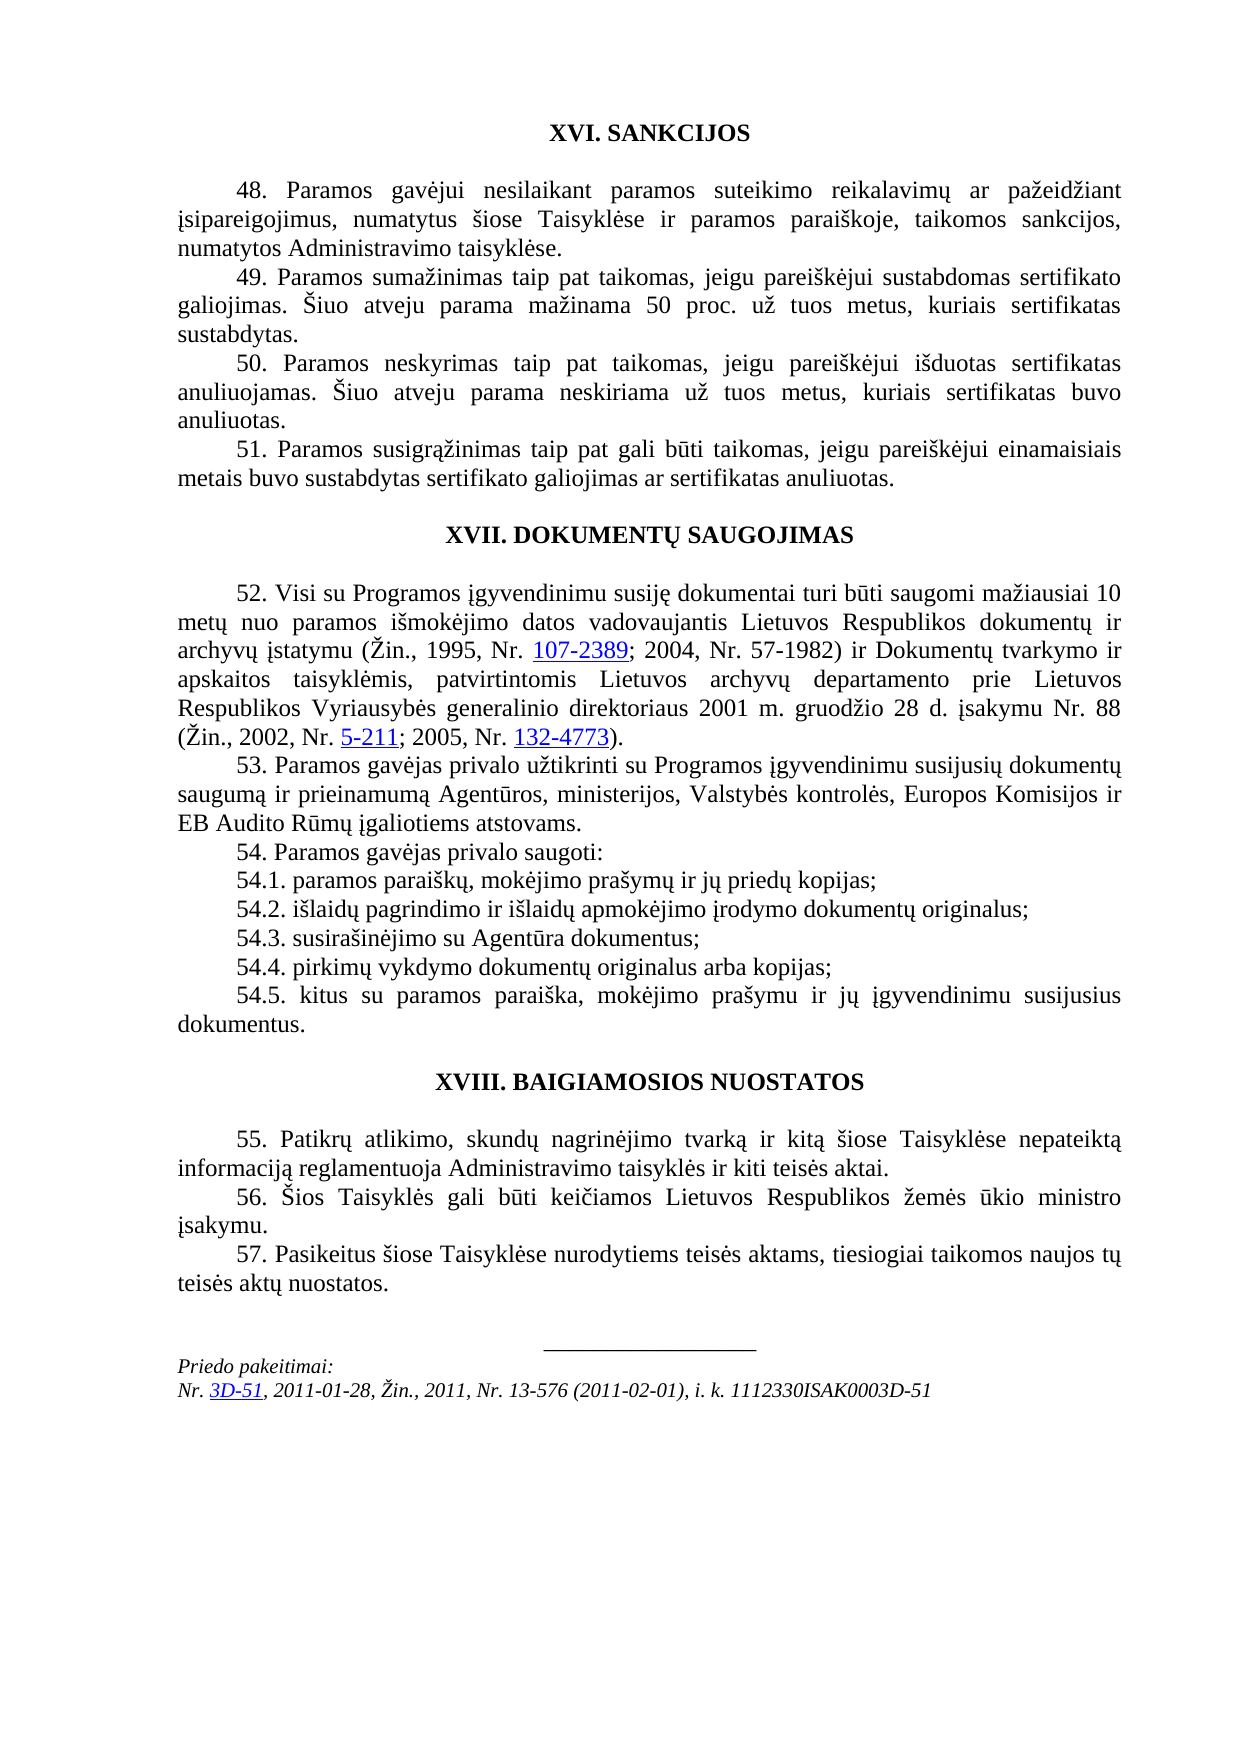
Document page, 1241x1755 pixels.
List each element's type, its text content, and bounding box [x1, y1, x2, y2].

text XVI. SANKCIJOS [177, 118, 1122, 147]
text 49. Paramos sumažinimas taip pat taikomas, jeigu pareiškėjui sustabdomas sertifikato galiojimas. Šiuo atveju parama mažinama 50 proc. už tuos metus, kuriais sertifikatas sustabdytas. [177, 262, 1122, 348]
text Nr. 3D-51, 2011-01-28, Žin., 2011, Nr. 13-576 (2011-02-01), i. k. 1112330ISAK0003D-51 [177, 1378, 1122, 1402]
text 54. Paramos gavėjas privalo saugoti: [177, 837, 1122, 866]
text 48. Paramos gavėjui nesilaikant paramos suteikimo reikalavimų ar pažeidžiant įsipareigojimus, numatytus šiose Taisyklėse ir paramos paraiškoje, taikomos sankcijos, numatytos Administravimo taisyklėse. [177, 176, 1122, 262]
text 54.5. kitus su paramos paraiška, mokėjimo prašymu ir jų įgyvendinimu susijusius dokumentus. [177, 981, 1122, 1038]
text Priedo pakeitimai: [177, 1354, 1122, 1378]
text 52. Visi su Programos įgyvendinimu susiję dokumentai turi būti saugomi mažiausiai 10 metų nuo paramos išmokėjimo datos vadovaujantis Lietuvos Respublikos dokumentų ir archyvų įstatymu (Žin., 1995, Nr. 107-2389; 2004, Nr. 57-1982) ir Dokumentų tvarkymo ir apskaitos taisyklėmis, patvirtintomis Lietuvos archyvų departamento prie Lietuvos Respublikos Vyriausybės generalinio direktoriaus 2001 m. gruodžio 28 d. įsakymu Nr. 88 (Žin., 2002, Nr. 5-211; 2005, Nr. 132-4773). [177, 578, 1122, 751]
text 50. Paramos neskyrimas taip pat taikomas, jeigu pareiškėjui išduotas sertifikatas anuliuojamas. Šiuo atveju parama neskiriama už tuos metus, kuriais sertifikatas buvo anuliuotas. [177, 348, 1122, 434]
text 54.4. pirkimų vykdymo dokumentų originalus arba kopijas; [177, 952, 1122, 981]
text 53. Paramos gavėjas privalo užtikrinti su Programos įgyvendinimu susijusių dokumentų saugumą ir prieinamumą Agentūros, ministerijos, Valstybės kontrolės, Europos Komisijos ir EB Audito Rūmų įgaliotiems atstovams. [177, 751, 1122, 837]
text 51. Paramos susigrąžinimas taip pat gali būti taikomas, jeigu pareiškėjui einamaisiais metais buvo sustabdytas sertifikato galiojimas ar sertifikatas anuliuotas. [177, 434, 1122, 492]
text 56. Šios Taisyklės gali būti keičiamos Lietuvos Respublikos žemės ūkio ministro įsakymu. [177, 1182, 1122, 1239]
text 57. Pasikeitus šiose Taisyklėse nurodytiems teisės aktams, tiesiogiai taikomos naujos tų teisės aktų nuostatos. [177, 1239, 1122, 1297]
text XVII. DOKUMENTŲ SAUGOJIMAS [177, 521, 1122, 549]
text 55. Patikrų atlikimo, skundų nagrinėjimo tvarką ir kitą šiose Taisyklėse nepateiktą informaciją reglamentuoja Administravimo taisyklės ir kiti teisės aktai. [177, 1124, 1122, 1182]
text _________________ [177, 1326, 1122, 1354]
text XVIII. BAIGIAMOSIOS NUOSTATOS [177, 1067, 1122, 1096]
text 54.1. paramos paraiškų, mokėjimo prašymų ir jų priedų kopijas; [177, 866, 1122, 894]
text 54.3. susirašinėjimo su Agentūra dokumentus; [177, 923, 1122, 952]
text 54.2. išlaidų pagrindimo ir išlaidų apmokėjimo įrodymo dokumentų originalus; [177, 894, 1122, 923]
